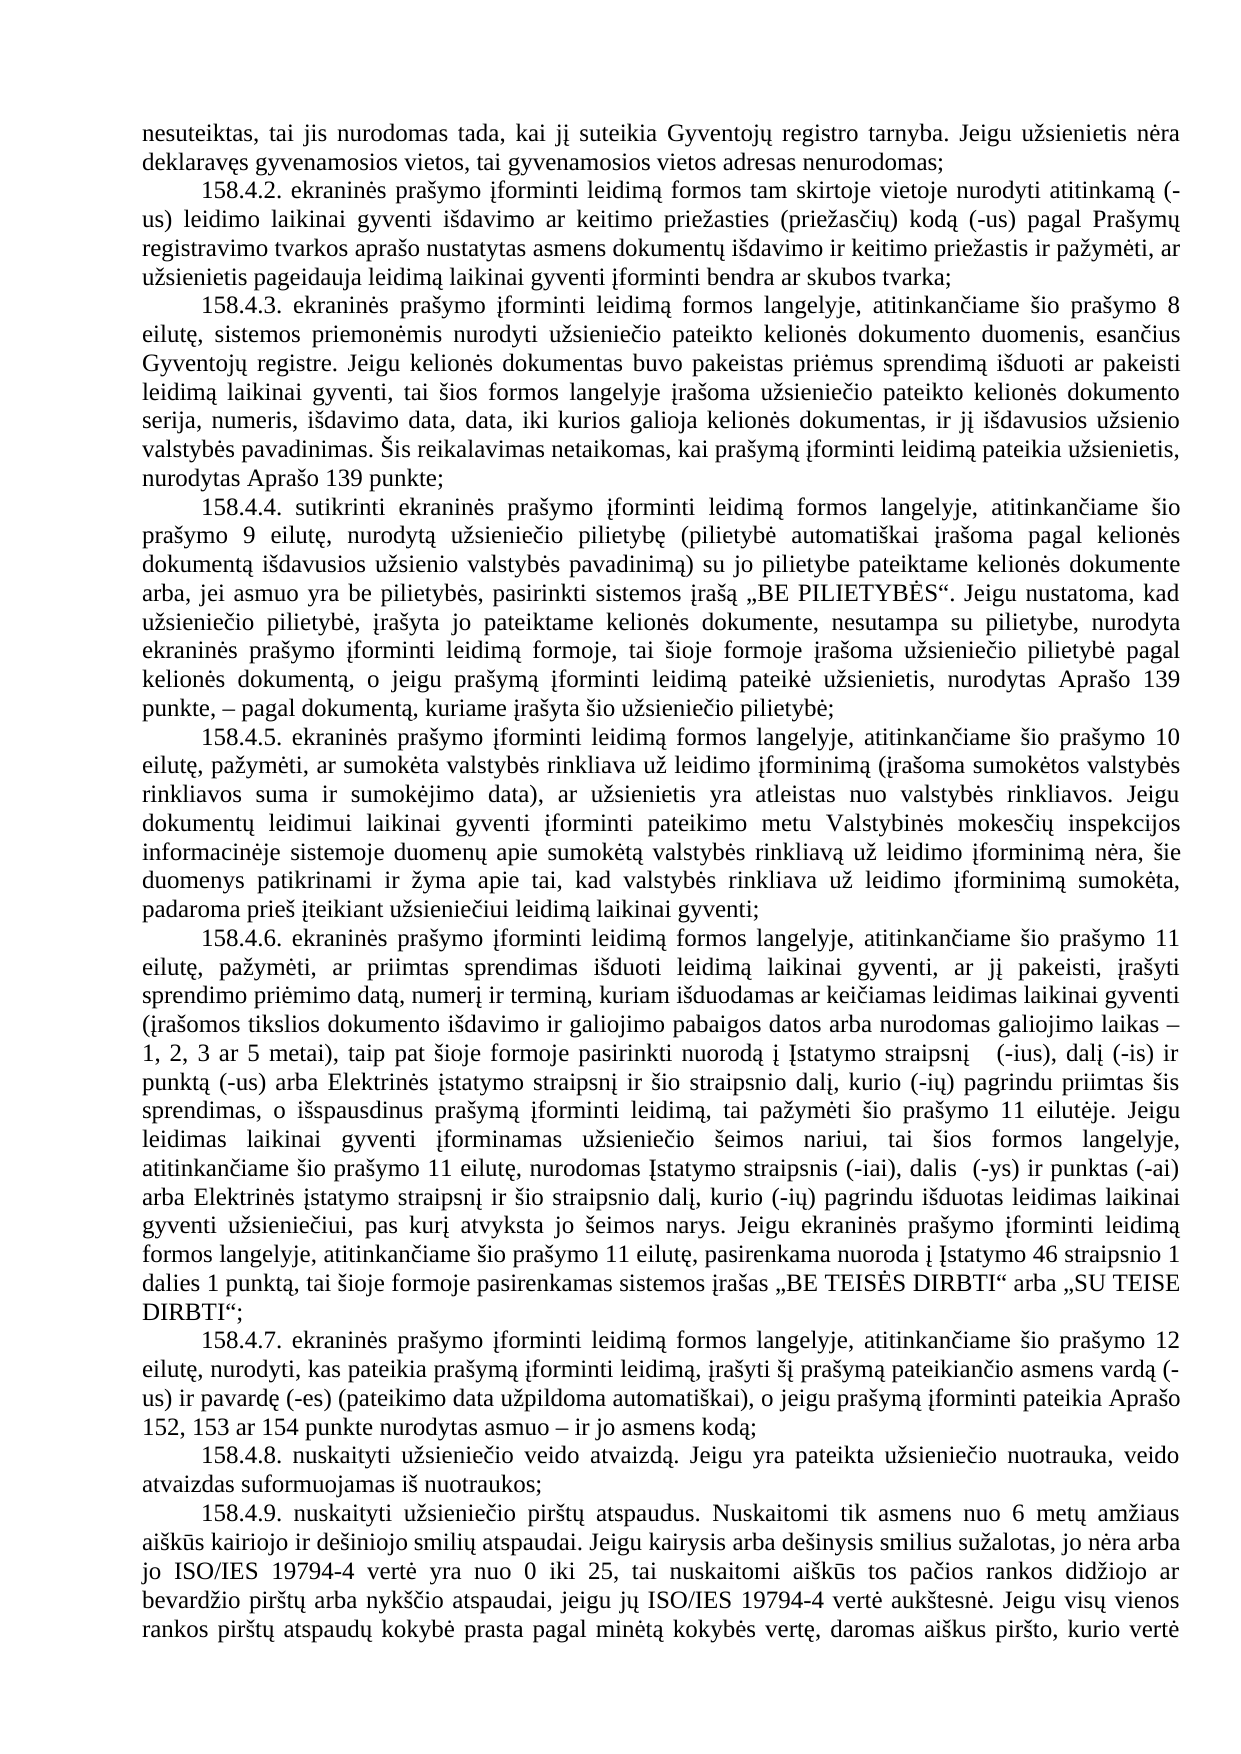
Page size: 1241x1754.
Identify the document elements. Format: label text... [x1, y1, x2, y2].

text 158.4.8. nuskaityti užsieniečio veido atvaizdą. Jeigu yra pateikta užsieniečio nuotrauka, veido atvaizdas suformuojamas iš nuotraukos; [142, 1441, 1181, 1498]
text 158.4.4. sutikrinti ekraninės prašymo įforminti leidimą formos langelyje, atitinkančiame šio prašymo 9 eilutę, nurodytą užsieniečio pilietybę (pilietybė automatiškai įrašoma pagal kelionės dokumentą išdavusios užsienio valstybės pavadinimą) su jo pilietybe pateiktame kelionės dokumente arba, jei asmuo yra be pilietybės, pasirinkti sistemos įrašą „BE PILIETYBĖS“. Jeigu nustatoma, kad užsieniečio pilietybė, įrašyta jo pateiktame kelionės dokumente, nesutampa su pilietybe, nurodyta ekraninės prašymo įforminti leidimą formoje, tai šioje formoje įrašoma užsieniečio pilietybė pagal kelionės dokumentą, o jeigu prašymą įforminti leidimą pateikė užsienietis, nurodytas Aprašo 139 punkte, – pagal dokumentą, kuriame įrašyta šio užsieniečio pilietybė; [142, 492, 1181, 722]
text 158.4.3. ekraninės prašymo įforminti leidimą formos langelyje, atitinkančiame šio prašymo 8 eilutę, sistemos priemonėmis nurodyti užsieniečio pateikto kelionės dokumento duomenis, esančius Gyventojų registre. Jeigu kelionės dokumentas buvo pakeistas priėmus sprendimą išduoti ar pakeisti leidimą laikinai gyventi, tai šios formos langelyje įrašoma užsieniečio pateikto kelionės dokumento serija, numeris, išdavimo data, data, iki kurios galioja kelionės dokumentas, ir jį išdavusios užsienio valstybės pavadinimas. Šis reikalavimas netaikomas, kai prašymą įforminti leidimą pateikia užsienietis, nurodytas Aprašo 139 punkte; [142, 291, 1181, 492]
text nesuteiktas, tai jis nurodomas tada, kai jį suteikia Gyventojų registro tarnyba. Jeigu užsienietis nėra deklaravęs gyvenamosios vietos, tai gyvenamosios vietos adresas nenurodomas; [142, 118, 1181, 176]
text 158.4.6. ekraninės prašymo įforminti leidimą formos langelyje, atitinkančiame šio prašymo 11 eilutę, pažymėti, ar priimtas sprendimas išduoti leidimą laikinai gyventi, ar jį pakeisti, įrašyti sprendimo priėmimo datą, numerį ir terminą, kuriam išduodamas ar keičiamas leidimas laikinai gyventi (įrašomos tikslios dokumento išdavimo ir galiojimo pabaigos datos arba nurodomas galiojimo laikas – 1, 2, 3 ar 5 metai), taip pat šioje formoje pasirinkti nuorodą į Įstatymo straipsnį (-ius), dalį (-is) ir punktą (-us) arba Elektrinės įstatymo straipsnį ir šio straipsnio dalį, kurio (-ių) pagrindu priimtas šis sprendimas, o išspausdinus prašymą įforminti leidimą, tai pažymėti šio prašymo 11 eilutėje. Jeigu leidimas laikinai gyventi įforminamas užsieniečio šeimos nariui, tai šios formos langelyje, atitinkančiame šio prašymo 11 eilutę, nurodomas Įstatymo straipsnis (-iai), dalis (-ys) ir punktas (-ai) arba Elektrinės įstatymo straipsnį ir šio straipsnio dalį, kurio (-ių) pagrindu išduotas leidimas laikinai gyventi užsieniečiui, pas kurį atvyksta jo šeimos narys. Jeigu ekraninės prašymo įforminti leidimą formos langelyje, atitinkančiame šio prašymo 11 eilutę, pasirenkama nuoroda į Įstatymo 46 straipsnio 1 dalies 1 punktą, tai šioje formoje pasirenkamas sistemos įrašas „BE TEISĖS DIRBTI“ arba „SU TEISE DIRBTI“; [142, 923, 1181, 1326]
text 158.4.2. ekraninės prašymo įforminti leidimą formos tam skirtoje vietoje nurodyti atitinkamą (-us) leidimo laikinai gyventi išdavimo ar keitimo priežasties (priežasčių) kodą (-us) pagal Prašymų registravimo tvarkos aprašo nustatytas asmens dokumentų išdavimo ir keitimo priežastis ir pažymėti, ar užsienietis pageidauja leidimą laikinai gyventi įforminti bendra ar skubos tvarka; [142, 176, 1181, 291]
text 158.4.7. ekraninės prašymo įforminti leidimą formos langelyje, atitinkančiame šio prašymo 12 eilutę, nurodyti, kas pateikia prašymą įforminti leidimą, įrašyti šį prašymą pateikiančio asmens vardą (-us) ir pavardę (-es) (pateikimo data užpildoma automatiškai), o jeigu prašymą įforminti pateikia Aprašo 152, 153 ar 154 punkte nurodytas asmuo – ir jo asmens kodą; [142, 1326, 1181, 1441]
text 158.4.9. nuskaityti užsieniečio pirštų atspaudus. Nuskaitomi tik asmens nuo 6 metų amžiaus aiškūs kairiojo ir dešiniojo smilių atspaudai. Jeigu kairysis arba dešinysis smilius sužalotas, jo nėra arba jo ISO/IES 19794-4 vertė yra nuo 0 iki 25, tai nuskaitomi aiškūs tos pačios rankos didžiojo ar bevardžio pirštų arba nykščio atspaudai, jeigu jų ISO/IES 19794-4 vertė aukštesnė. Jeigu visų vienos rankos pirštų atspaudų kokybė prasta pagal minėtą kokybės vertę, daromas aiškus piršto, kurio vertė [142, 1498, 1181, 1643]
text 158.4.5. ekraninės prašymo įforminti leidimą formos langelyje, atitinkančiame šio prašymo 10 eilutę, pažymėti, ar sumokėta valstybės rinkliava už leidimo įforminimą (įrašoma sumokėtos valstybės rinkliavos suma ir sumokėjimo data), ar užsienietis yra atleistas nuo valstybės rinkliavos. Jeigu dokumentų leidimui laikinai gyventi įforminti pateikimo metu Valstybinės mokesčių inspekcijos informacinėje sistemoje duomenų apie sumokėtą valstybės rinkliavą už leidimo įforminimą nėra, šie duomenys patikrinami ir žyma apie tai, kad valstybės rinkliava už leidimo įforminimą sumokėta, padaroma prieš įteikiant užsieniečiui leidimą laikinai gyventi; [142, 722, 1181, 923]
